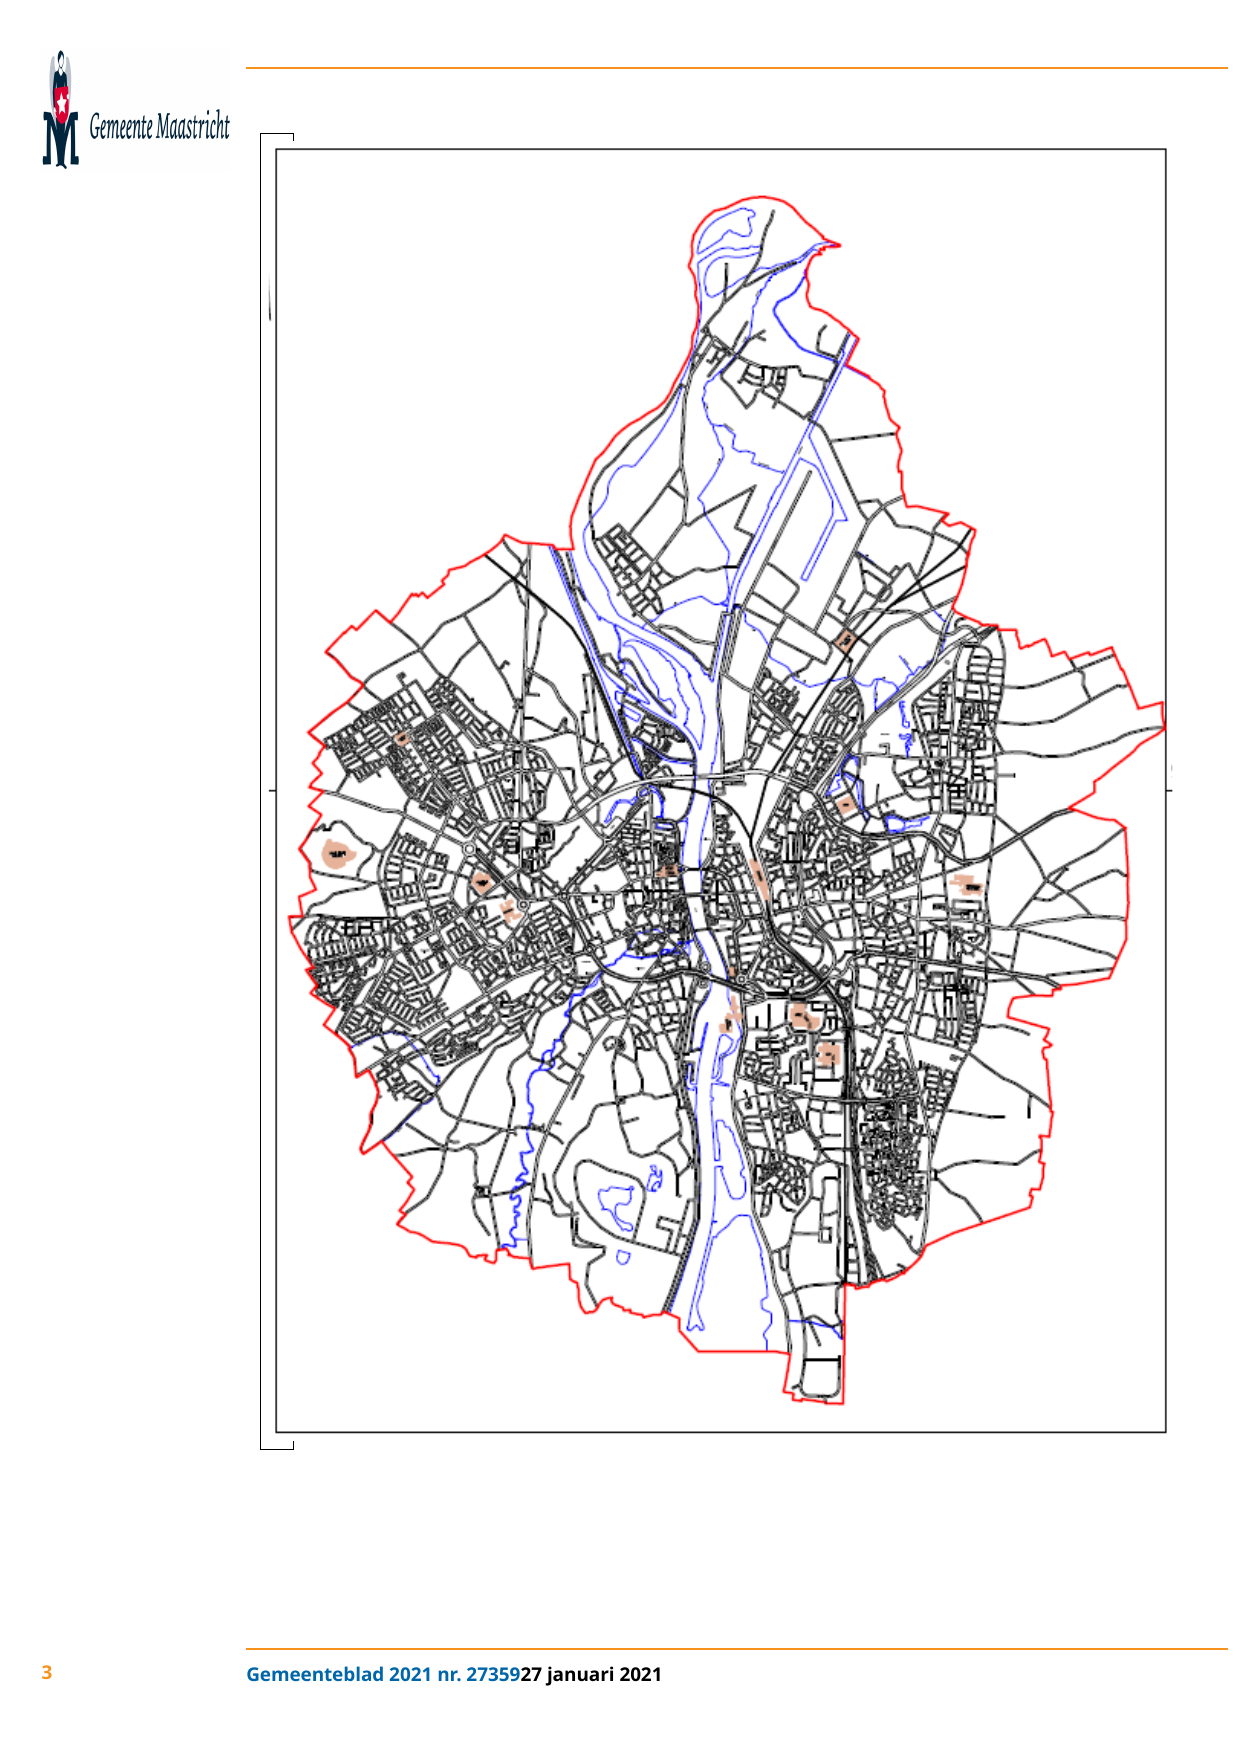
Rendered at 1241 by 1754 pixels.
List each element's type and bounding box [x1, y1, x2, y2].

picture [41, 47, 231, 172]
picture [268, 141, 1173, 1441]
